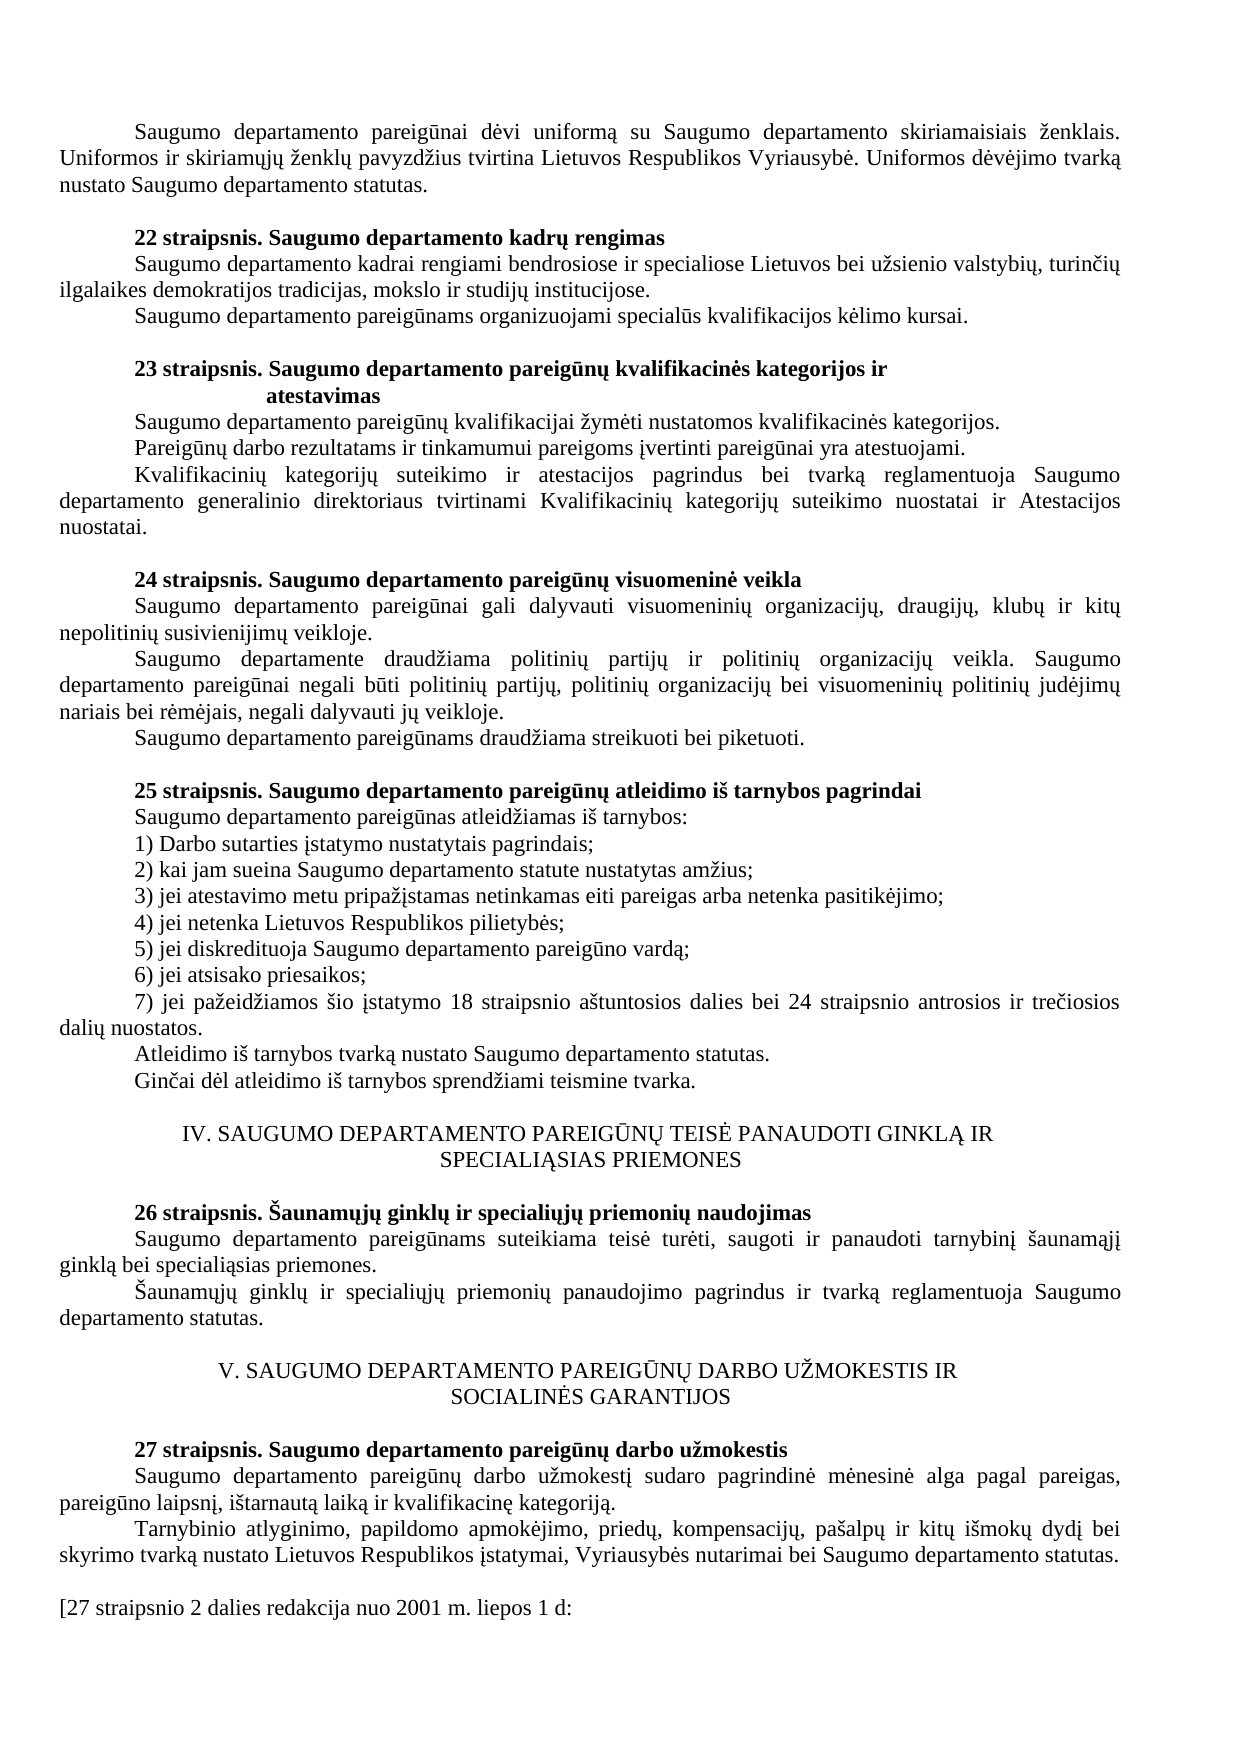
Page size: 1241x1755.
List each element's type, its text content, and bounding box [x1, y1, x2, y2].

text V. SAUGUMO DEPARTAMENTO PAREIGŪNŲ DARBO UŽMOKESTIS IR [59, 1357, 1122, 1383]
text 1) Darbo sutarties įstatymo nustatytais pagrindais; [59, 830, 1122, 856]
text Ginčai dėl atleidimo iš tarnybos sprendžiami teismine tvarka. [59, 1067, 1122, 1093]
text 25 straipsnis. Saugumo departamento pareigūnų atleidimo iš tarnybos pagrindai [59, 777, 1122, 803]
text Saugumo departamento pareigūnams organizuojami specialūs kvalifikacijos kėlimo kursai. [59, 303, 1122, 329]
text Saugumo departamento kadrai rengiami bendrosiose ir specialiose Lietuvos bei užsienio valstybių, turinčių ilgalaikes demokratijos tradicijas, mokslo ir studijų institucijose. [59, 250, 1122, 303]
text SPECIALIĄSIAS PRIEMONES [59, 1146, 1122, 1172]
text 2) kai jam sueina Saugumo departamento statute nustatytas amžius; [59, 856, 1122, 882]
text Pareigūnų darbo rezultatams ir tinkamumui pareigoms įvertinti pareigūnai yra atestuojami. [59, 434, 1122, 461]
text 6) jei atsisako priesaikos; [59, 961, 1122, 988]
text Saugumo departamento pareigūnams draudžiama streikuoti bei piketuoti. [59, 724, 1122, 751]
text Saugumo departamento pareigūnas atleidžiamas iš tarnybos: [59, 803, 1122, 830]
text 22 straipsnis. Saugumo departamento kadrų rengimas [59, 223, 1122, 250]
text Saugumo departamento pareigūnams suteikiama teisė turėti, saugoti ir panaudoti tarnybinį šaunamąjį ginklą bei specialiąsias priemones. [59, 1225, 1122, 1278]
text 26 straipsnis. Šaunamųjų ginklų ir specialiųjų priemonių naudojimas [59, 1199, 1122, 1225]
text atestavimas [59, 382, 1122, 408]
text 5) jei diskredituoja Saugumo departamento pareigūno vardą; [59, 935, 1122, 961]
text Kvalifikacinių kategorijų suteikimo ir atestacijos pagrindus bei tvarką reglamentuoja Saugumo departamento generalinio direktoriaus tvirtinami Kvalifikacinių kategorijų suteikimo nuostatai ir Atestacijos nuostatai. [59, 461, 1122, 540]
text Saugumo departamento pareigūnų kvalifikacijai žymėti nustatomos kvalifikacinės kategorijos. [59, 408, 1122, 434]
text 3) jei atestavimo metu pripažįstamas netinkamas eiti pareigas arba netenka pasitikėjimo; [59, 882, 1122, 909]
text IV. SAUGUMO DEPARTAMENTO PAREIGŪNŲ TEISĖ PANAUDOTI GINKLĄ IR [59, 1119, 1122, 1146]
text [27 straipsnio 2 dalies redakcija nuo 2001 m. liepos 1 d: [59, 1594, 1122, 1620]
text Šaunamųjų ginklų ir specialiųjų priemonių panaudojimo pagrindus ir tvarką reglamentuoja Saugumo departamento statutas. [59, 1278, 1122, 1330]
text Tarnybinio atlyginimo, papildomo apmokėjimo, priedų, kompensacijų, pašalpų ir kitų išmokų dydį bei skyrimo tvarką nustato Lietuvos Respublikos įstatymai, Vyriausybės nutarimai bei Saugumo departamento statutas. [59, 1515, 1122, 1568]
text Saugumo departamente draudžiama politinių partijų ir politinių organizacijų veikla. Saugumo departamento pareigūnai negali būti politinių partijų, politinių organizacijų bei visuomeninių politinių judėjimų nariais bei rėmėjais, negali dalyvauti jų veikloje. [59, 645, 1122, 724]
text Saugumo departamento pareigūnų darbo užmokestį sudaro pagrindinė mėnesinė alga pagal pareigas, pareigūno laipsnį, ištarnautą laiką ir kvalifikacinę kategoriją. [59, 1462, 1122, 1515]
text 24 straipsnis. Saugumo departamento pareigūnų visuomeninė veikla [59, 566, 1122, 592]
text Saugumo departamento pareigūnai gali dalyvauti visuomeninių organizacijų, draugijų, klubų ir kitų nepolitinių susivienijimų veikloje. [59, 592, 1122, 645]
text Saugumo departamento pareigūnai dėvi uniformą su Saugumo departamento skiriamaisiais ženklais. Uniformos ir skiriamųjų ženklų pavyzdžius tvirtina Lietuvos Respublikos Vyriausybė. Uniformos dėvėjimo tvarką nustato Saugumo departamento statutas. [59, 118, 1122, 197]
text Atleidimo iš tarnybos tvarką nustato Saugumo departamento statutas. [59, 1041, 1122, 1067]
text SOCIALINĖS GARANTIJOS [59, 1383, 1122, 1409]
text 23 straipsnis. Saugumo departamento pareigūnų kvalifikacinės kategorijos ir [59, 355, 1122, 382]
text 4) jei netenka Lietuvos Respublikos pilietybės; [59, 909, 1122, 935]
text 27 straipsnis. Saugumo departamento pareigūnų darbo užmokestis [59, 1436, 1122, 1462]
text 7) jei pažeidžiamos šio įstatymo 18 straipsnio aštuntosios dalies bei 24 straipsnio antrosios ir trečiosios dalių nuostatos. [59, 988, 1122, 1041]
